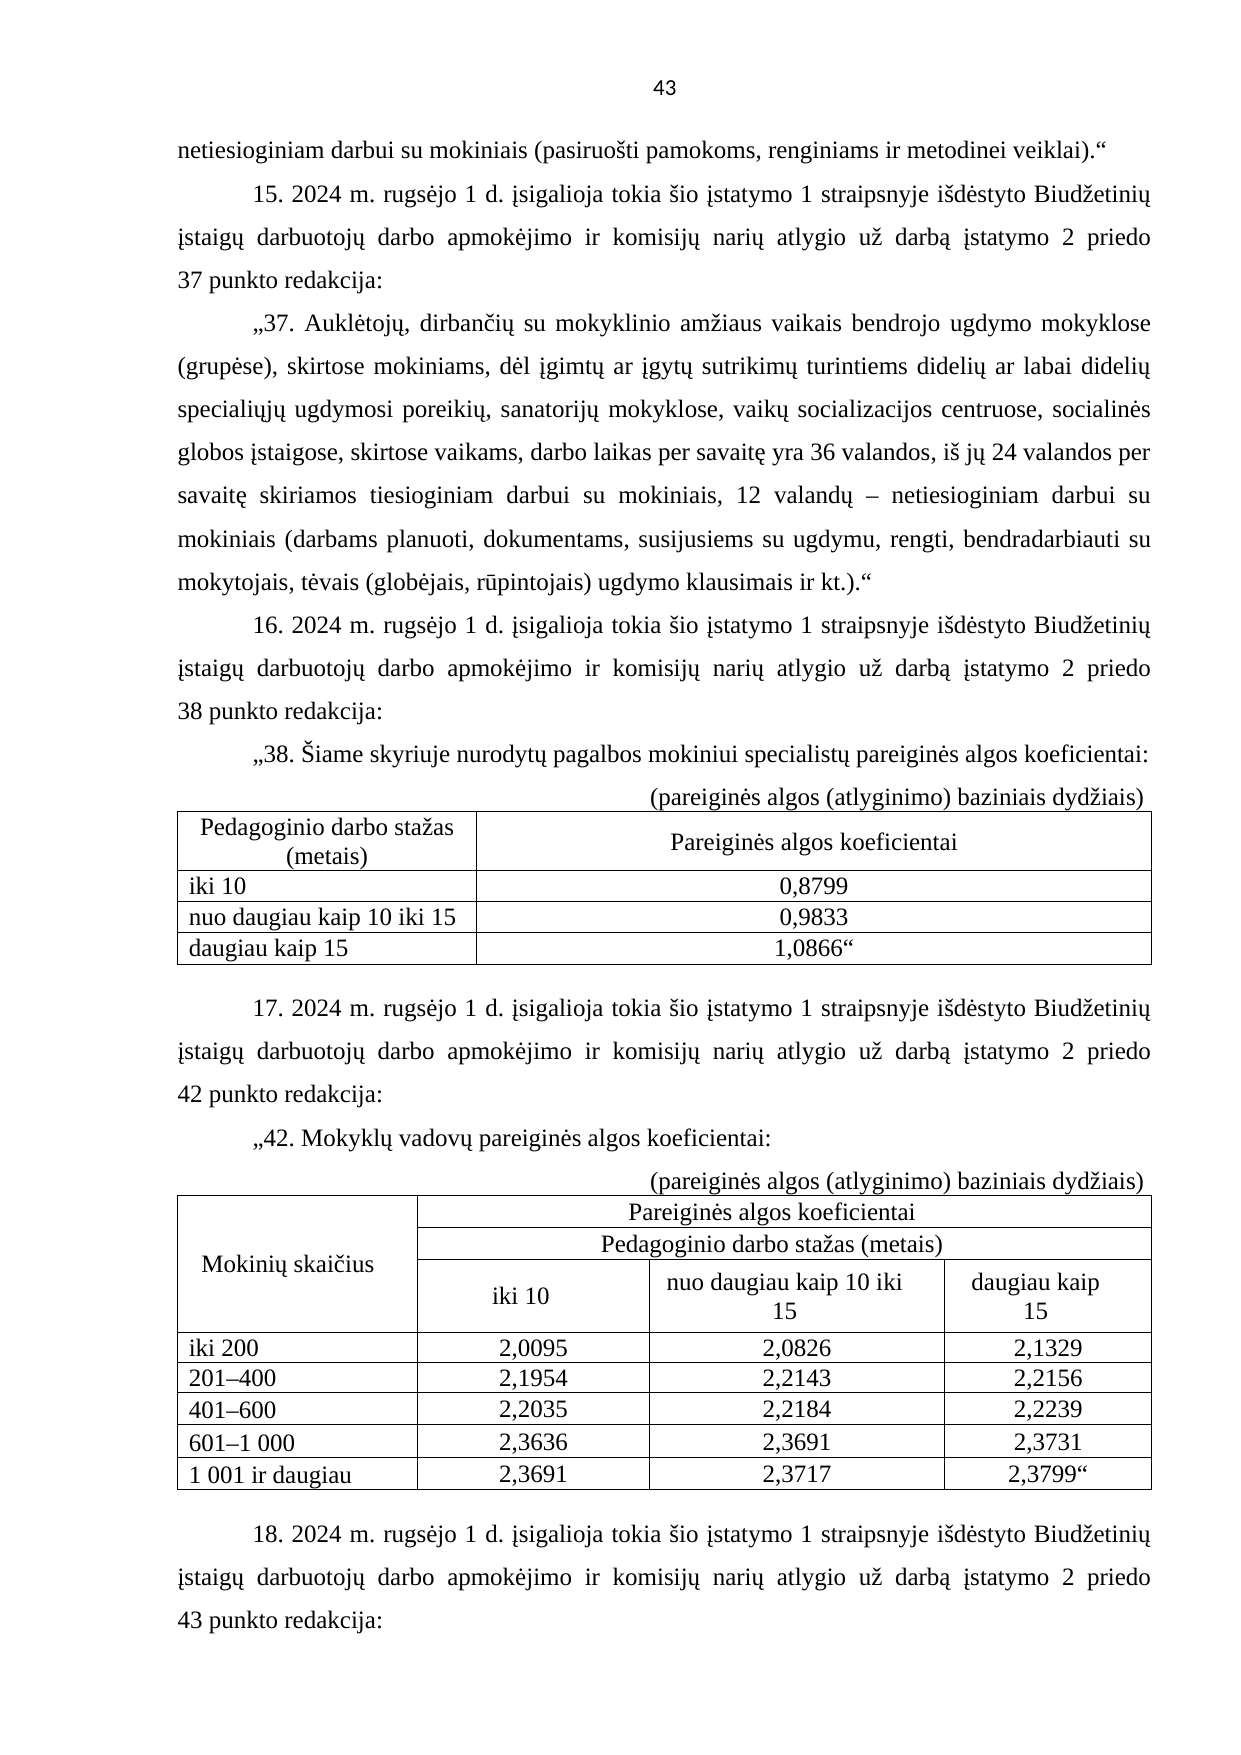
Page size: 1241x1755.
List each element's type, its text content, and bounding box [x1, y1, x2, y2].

table_cell 2,3799“ [945, 1458, 1151, 1489]
table_cell daugiau kaip 15 [178, 933, 476, 963]
table_cell 2,3636 [418, 1425, 649, 1457]
table_cell 601–1 000 [178, 1425, 417, 1457]
table_cell 2,1329 [945, 1333, 1151, 1362]
table_cell nuo daugiau kaip 10 iki 15 [178, 902, 476, 932]
text „42. Mokyklų vadovų pareiginės algos koeficientai: [177, 1123, 1152, 1151]
text „37. Auklėtojų, dirbančių su mokyklinio amžiaus vaikais bendrojo ugdymo mokyklose (grupėse), skirtose mokiniams, dėl įgimtų ar įgytų sutrikimų turintiems didelių ar labai didelių specialiųjų ugdymosi poreikių, sanatorijų mokyklose, vaikų socializacijos centruose, socialinės globos įstaigose, skirtose vaikams, darbo laikas per savaitę yra 36 valandos, iš jų 24 valandos per savaitę skiriamos tiesioginiam darbui su mokiniais, 12 valandų – netiesioginiam darbui su mokiniais (darbams planuoti, dokumentams, susijusiems su ugdymu, rengti, bendradarbiauti su mokytojais, tėvais (globėjais, rūpintojais) ugdymo klausimais ir kt.).“ [177, 308, 1152, 596]
table_cell 2,2239 [945, 1393, 1151, 1424]
table_cell iki 10 [418, 1260, 649, 1332]
table_cell iki 10 [178, 871, 476, 901]
text (pareiginės algos (atlyginimo) baziniais dydžiais) [177, 782, 1152, 811]
table_cell 2,1954 [418, 1363, 649, 1392]
table_cell iki 200 [178, 1333, 417, 1362]
table_cell 2,0826 [650, 1333, 944, 1362]
text 17. 2024 m. rugsėjo 1 d. įsigalioja tokia šio įstatymo 1 straipsnyje išdėstyto Biudžetinių įstaigų darbuotojų darbo apmokėjimo ir komisijų narių atlygio už darbą įstatymo 2 priedo 42 punkto redakcija: [177, 993, 1152, 1108]
table_cell 1 001 ir daugiau [178, 1458, 417, 1489]
table_cell daugiau kaip 15 [945, 1260, 1151, 1332]
text 18. 2024 m. rugsėjo 1 d. įsigalioja tokia šio įstatymo 1 straipsnyje išdėstyto Biudžetinių įstaigų darbuotojų darbo apmokėjimo ir komisijų narių atlygio už darbą įstatymo 2 priedo 43 punkto redakcija: [177, 1519, 1152, 1634]
table_cell 2,2184 [650, 1393, 944, 1424]
table_cell 2,3691 [650, 1425, 944, 1457]
table_cell 2,2035 [418, 1393, 649, 1424]
table_cell 2,0095 [418, 1333, 649, 1362]
table_cell 201–400 [178, 1363, 417, 1392]
table_cell 2,3717 [650, 1458, 944, 1489]
table_header Pareiginės algos koeficientai [477, 812, 1151, 870]
text „38. Šiame skyriuje nurodytų pagalbos mokiniui specialistų pareiginės algos koeficientai: [177, 739, 1152, 768]
text netiesioginiam darbui su mokiniais (pasiruošti pamokoms, renginiams ir metodinei veiklai).“ [177, 136, 1152, 164]
table_cell 2,3691 [418, 1458, 649, 1489]
table_cell nuo daugiau kaip 10 iki 15 [650, 1260, 944, 1332]
table_header Mokinių skaičius [178, 1196, 417, 1332]
table_cell 2,3731 [945, 1425, 1151, 1457]
table_cell 1,0866“ [477, 933, 1151, 963]
text (pareiginės algos (atlyginimo) baziniais dydžiais) [177, 1166, 1152, 1194]
text 15. 2024 m. rugsėjo 1 d. įsigalioja tokia šio įstatymo 1 straipsnyje išdėstyto Biudžetinių įstaigų darbuotojų darbo apmokėjimo ir komisijų narių atlygio už darbą įstatymo 2 priedo 37 punkto redakcija: [177, 179, 1152, 294]
table_header Pedagoginio darbo stažas (metais) [178, 812, 476, 870]
table_cell Pedagoginio darbo stažas (metais) [418, 1228, 1151, 1259]
table_cell 401–600 [178, 1393, 417, 1424]
table_cell 2,2156 [945, 1363, 1151, 1392]
text 16. 2024 m. rugsėjo 1 d. įsigalioja tokia šio įstatymo 1 straipsnyje išdėstyto Biudžetinių įstaigų darbuotojų darbo apmokėjimo ir komisijų narių atlygio už darbą įstatymo 2 priedo 38 punkto redakcija: [177, 610, 1152, 725]
table_cell 0,9833 [477, 902, 1151, 932]
table_header Pareiginės algos koeficientai [418, 1196, 1151, 1227]
table_cell 0,8799 [477, 871, 1151, 901]
table_cell 2,2143 [650, 1363, 944, 1392]
